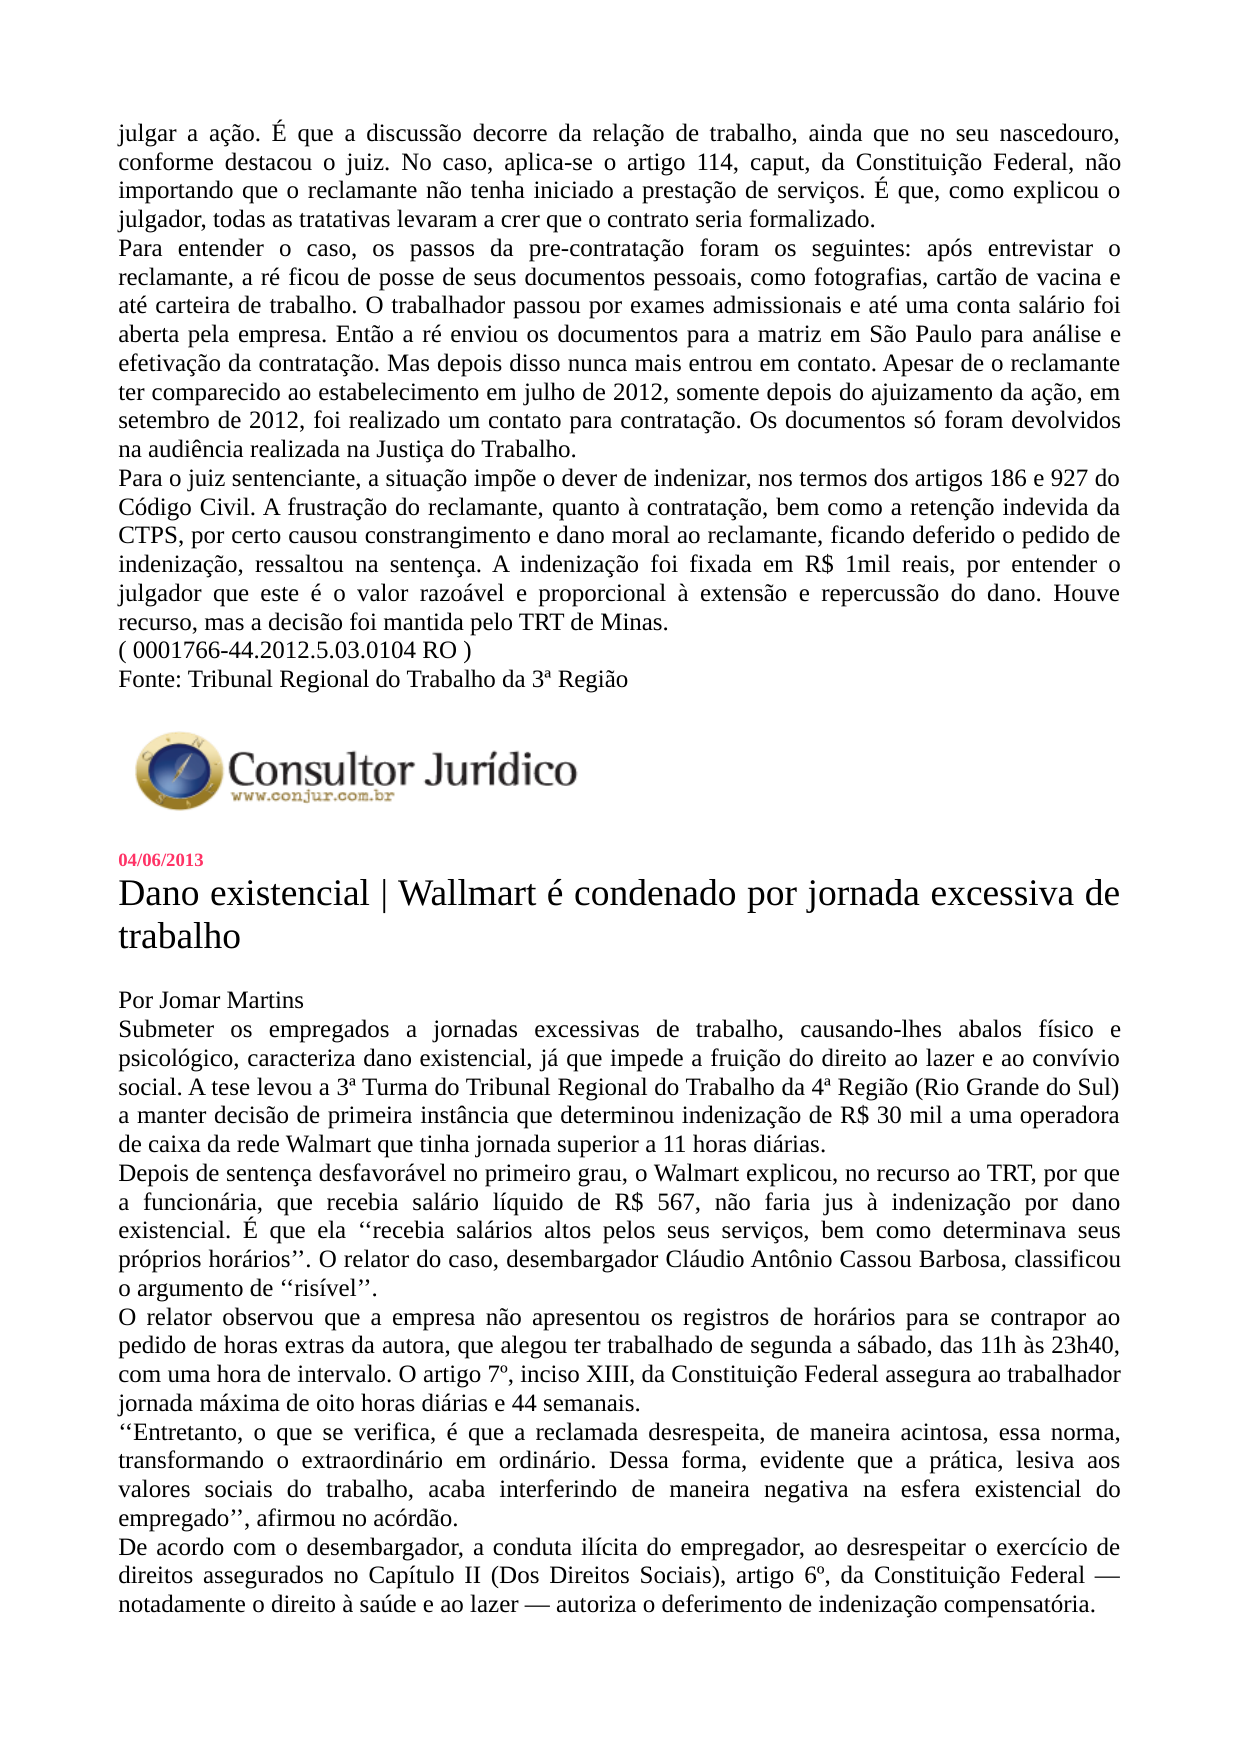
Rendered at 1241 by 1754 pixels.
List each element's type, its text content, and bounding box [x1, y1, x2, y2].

picture [134, 731, 607, 812]
text Para o juiz sentenciante, a situação impõe o dever de indenizar, nos termos dos artigos 186 e 927 do Código Civil. A frustração do reclamante, quanto à contratação, bem como a retenção indevida da CTPS, por certo causou constrangimento e dano moral ao reclamante, ficando deferido o pedido de indenização, ressaltou na sentença. A indenização foi fixada em R$ 1mil reais, por entender o julgador que este é o valor razoável e proporcional à extensão e repercussão do dano. Houve recurso, mas a decisão foi mantida pelo TRT de Minas. [118, 463, 1122, 636]
text 04/06/2013 [118, 849, 1122, 871]
text Submeter os empregados a jornadas excessivas de trabalho, causando-lhes abalos físico e psicológico, caracteriza dano existencial, já que impede a fruição do direito ao lazer e ao convívio social. A tese levou a 3ª Turma do Tribunal Regional do Trabalho da 4ª Região (Rio Grande do Sul) a manter decisão de primeira instância que determinou indenização de R$ 30 mil a uma operadora de caixa da rede Walmart que tinha jornada superior a 11 horas diárias. [118, 1014, 1122, 1158]
text Depois de sentença desfavorável no primeiro grau, o Walmart explicou, no recurso ao TRT, por que a funcionária, que recebia salário líquido de R$ 567, não faria jus à indenização por dano existencial. É que ela ‘‘recebia salários altos pelos seus serviços, bem como determinava seus próprios horários’’. O relator do caso, desembargador Cláudio Antônio Cassou Barbosa, classificou o argumento de ‘‘risível’’. [118, 1158, 1122, 1302]
text Por Jomar Martins [118, 986, 1122, 1014]
text ( 0001766-44.2012.5.03.0104 RO ) [118, 636, 1122, 664]
text Fonte: Tribunal Regional do Trabalho da 3ª Região [118, 664, 1122, 693]
text Dano existencial | Wallmart é condenado por jornada excessiva de trabalho [118, 871, 1122, 957]
text julgar a ação. É que a discussão decorre da relação de trabalho, ainda que no seu nascedouro, conforme destacou o juiz. No caso, aplica-se o artigo 114, caput, da Constituição Federal, não importando que o reclamante não tenha iniciado a prestação de serviços. É que, como explicou o julgador, todas as tratativas levaram a crer que o contrato seria formalizado. [118, 118, 1122, 233]
text De acordo com o desembargador, a conduta ilícita do empregador, ao desrespeitar o exercício de direitos assegurados no Capítulo II (Dos Direitos Sociais), artigo 6º, da Constituição Federal — notadamente o direito à saúde e ao lazer — autoriza o deferimento de indenização compensatória. [118, 1532, 1122, 1618]
text O relator observou que a empresa não apresentou os registros de horários para se contrapor ao pedido de horas extras da autora, que alegou ter trabalhado de segunda a sábado, das 11h às 23h40, com uma hora de intervalo. O artigo 7º, inciso XIII, da Constituição Federal assegura ao trabalhador jornada máxima de oito horas diárias e 44 semanais. [118, 1302, 1122, 1417]
text Para entender o caso, os passos da pre-contratação foram os seguintes: após entrevistar o reclamante, a ré ficou de posse de seus documentos pessoais, como fotografias, cartão de vacina e até carteira de trabalho. O trabalhador passou por exames admissionais e até uma conta salário foi aberta pela empresa. Então a ré enviou os documentos para a matriz em São Paulo para análise e efetivação da contratação. Mas depois disso nunca mais entrou em contato. Apesar de o reclamante ter comparecido ao estabelecimento em julho de 2012, somente depois do ajuizamento da ação, em setembro de 2012, foi realizado um contato para contratação. Os documentos só foram devolvidos na audiência realizada na Justiça do Trabalho. [118, 233, 1122, 463]
text ‘‘Entretanto, o que se verifica, é que a reclamada desrespeita, de maneira acintosa, essa norma, transformando o extraordinário em ordinário. Dessa forma, evidente que a prática, lesiva aos valores sociais do trabalho, acaba interferindo de maneira negativa na esfera existencial do empregado’’, afirmou no acórdão. [118, 1417, 1122, 1532]
